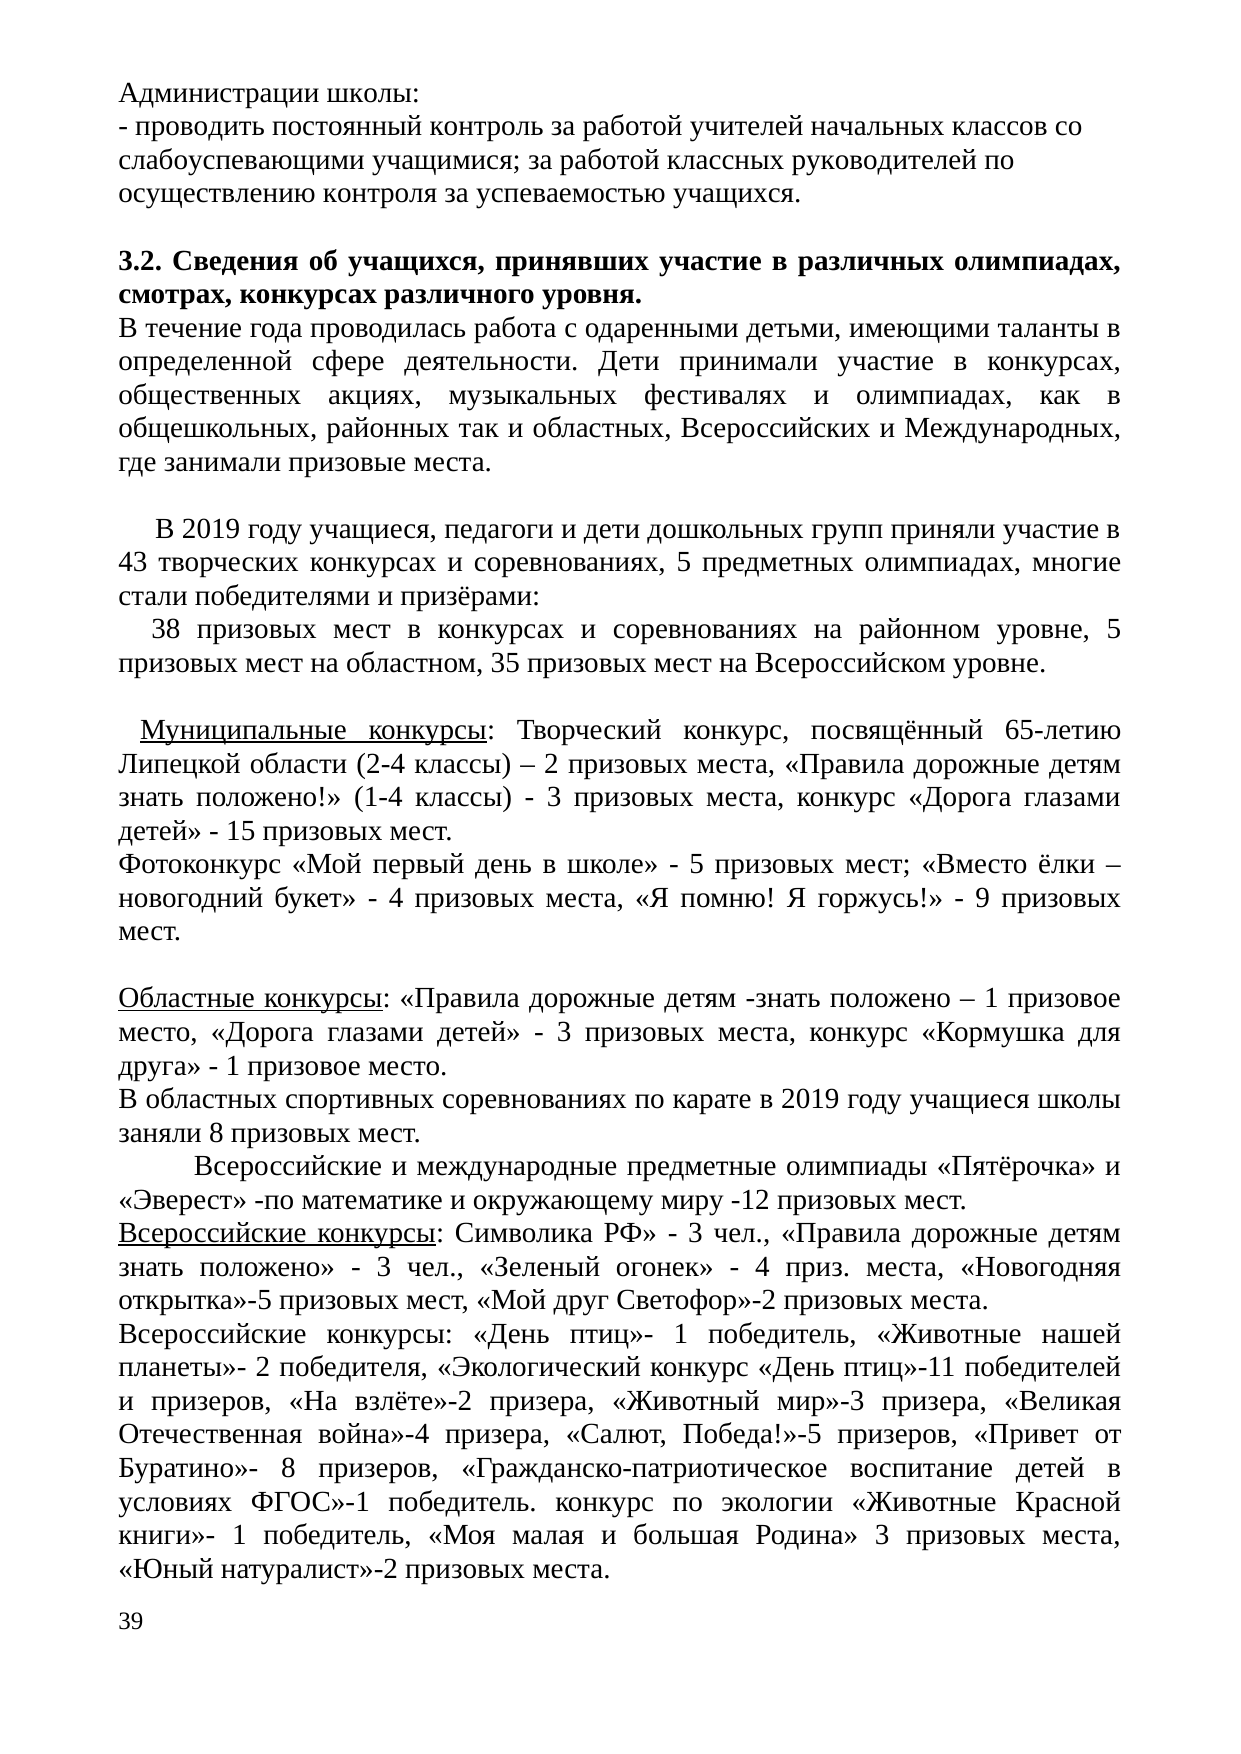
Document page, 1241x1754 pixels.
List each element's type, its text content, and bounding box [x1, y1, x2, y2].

text Всероссийские конкурсы: «День птиц»- 1 победитель, «Животные нашей планеты»- 2 победителя, «Экологический конкурс «День птиц»-11 победителей и призеров, «На взлёте»-2 призера, «Животный мир»-3 призера, «Великая Отечественная война»-4 призера, «Салют, Победа!»-5 призеров, «Привет от Буратино»- 8 призеров, «Гражданско-патриотическое воспитание детей в условиях ФГОС»-1 победитель. конкурс по экологии «Животные Красной книги»- 1 победитель, «Моя малая и большая Родина» 3 призовых места, «Юный натуралист»-2 призовых места. [118, 1316, 1122, 1584]
text Муниципальные конкурсы: Творческий конкурс, посвящённый 65-летию Липецкой области (2-4 классы) – 2 призовых места, «Правила дорожные детям знать положено!» (1-4 классы) - 3 призовых места, конкурс «Дорога глазами детей» - 15 призовых мест. [118, 712, 1122, 846]
text - проводить постоянный контроль за работой учителей начальных классов со слабоуспевающими учащимися; за работой классных руководителей по осуществлению контроля за успеваемостью учащихся. [118, 108, 1122, 209]
text В течение года проводилась работа с одаренными детьми, имеющими таланты в определенной сфере деятельности. Дети принимали участие в конкурсах, общественных акциях, музыкальных фестивалях и олимпиадах, как в общешкольных, районных так и областных, Всероссийских и Международных, где занимали призовые места. [118, 310, 1122, 477]
text Областные конкурсы: «Правила дорожные детям -знать положено – 1 призовое место, «Дорога глазами детей» - 3 призовых места, конкурс «Кормушка для друга» - 1 призовое место. [118, 981, 1122, 1081]
text Фотоконкурс «Мой первый день в школе» - 5 призовых мест; «Вместо ёлки – новогодний букет» - 4 призовых места, «Я помню! Я горжусь!» - 9 призовых мест. [118, 846, 1122, 947]
text Администрации школы: [118, 75, 1122, 108]
text 38 призовых мест в конкурсах и соревнованиях на районном уровне, 5 призовых мест на областном, 35 призовых мест на Всероссийском уровне. [118, 612, 1122, 679]
text Всероссийские и международные предметные олимпиады «Пятёрочка» и «Эверест» -по математике и окружающему миру -12 призовых мест. [118, 1148, 1122, 1215]
text Всероссийские конкурсы: Символика РФ» - 3 чел., «Правила дорожные детям знать положено» - 3 чел., «Зеленый огонек» - 4 приз. места, «Новогодняя открытка»-5 призовых мест, «Мой друг Светофор»-2 призовых места. [118, 1215, 1122, 1316]
text 3.2. Сведения об учащихся, принявших участие в различных олимпиадах, смотрах, конкурсах различного уровня. [118, 243, 1122, 310]
text В областных спортивных соревнованиях по карате в 2019 году учащиеся школы заняли 8 призовых мест. [118, 1081, 1122, 1148]
text В 2019 году учащиеся, педагоги и дети дошкольных групп приняли участие в 43 творческих конкурсах и соревнованиях, 5 предметных олимпиадах, многие стали победителями и призёрами: [118, 511, 1122, 612]
